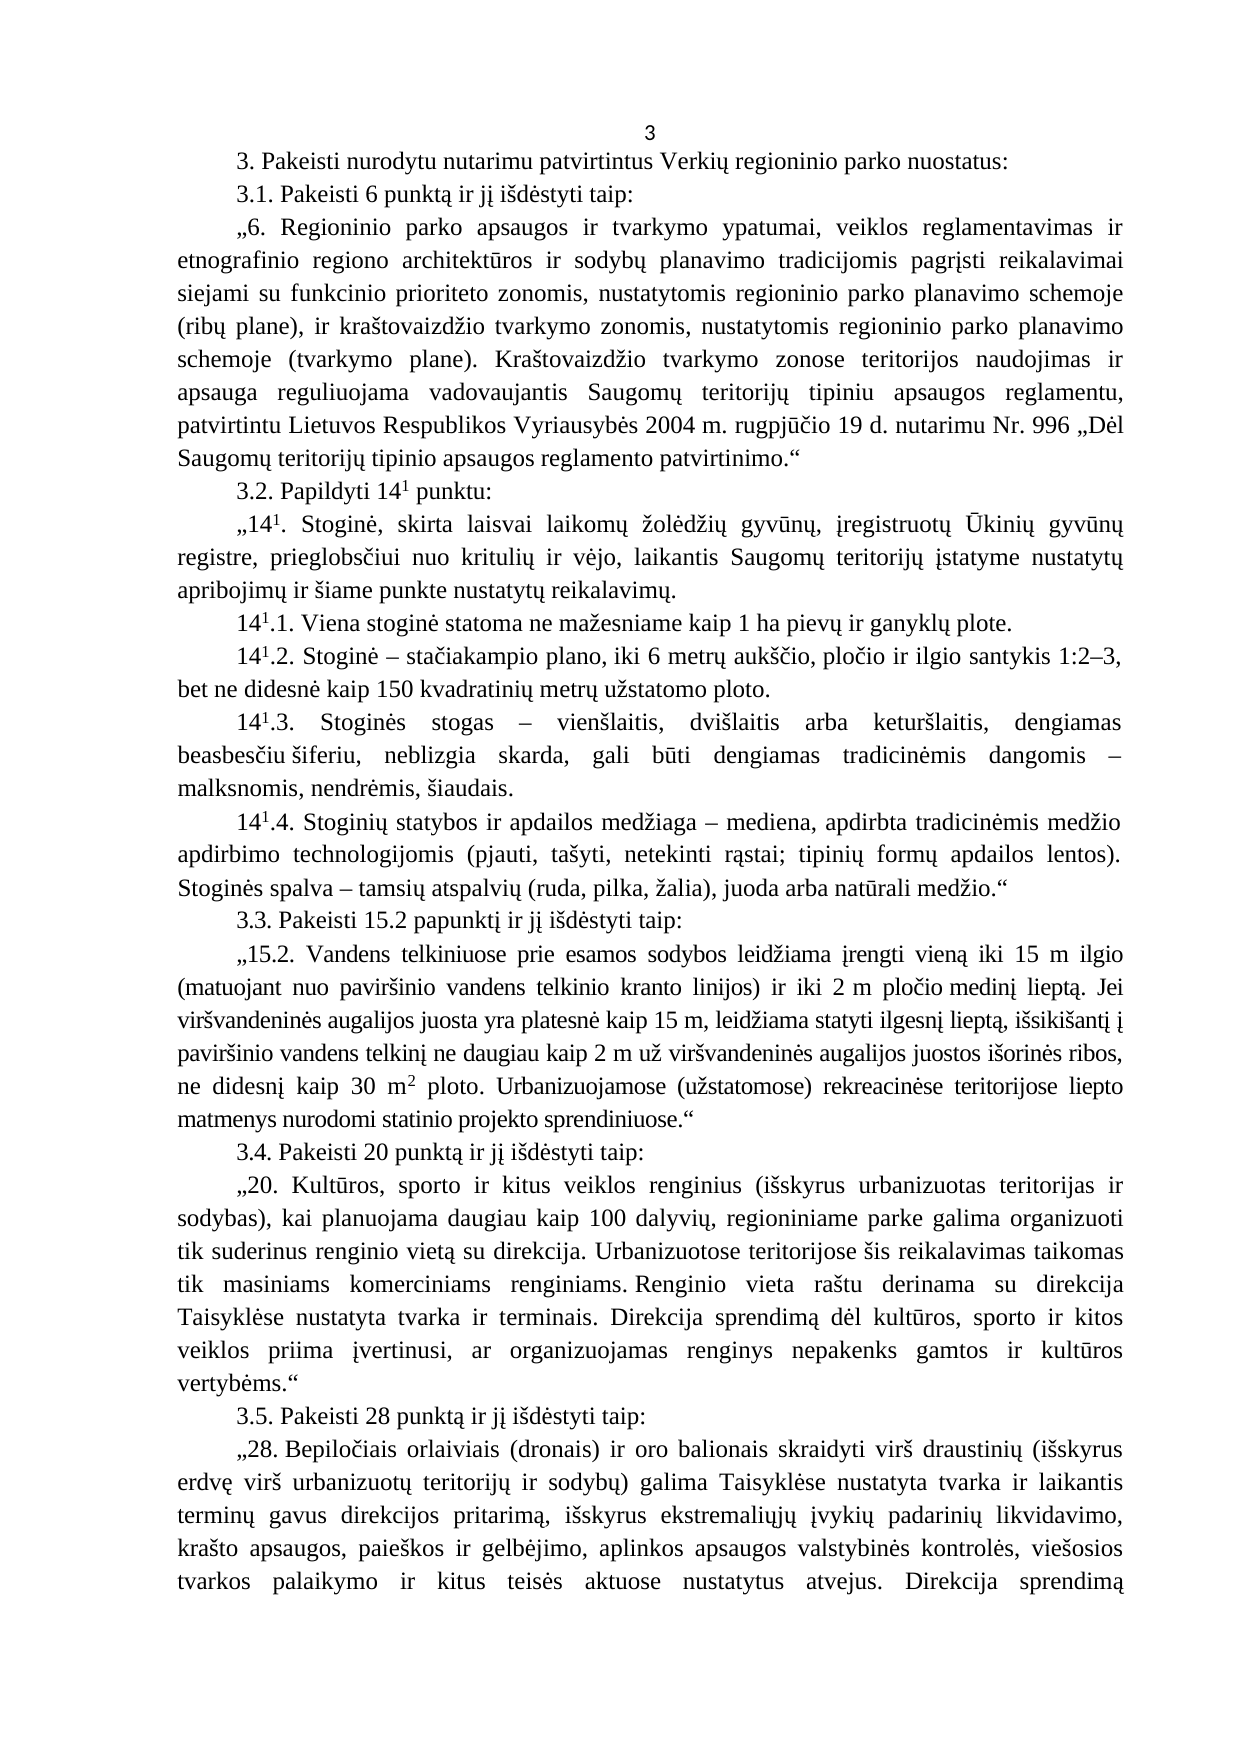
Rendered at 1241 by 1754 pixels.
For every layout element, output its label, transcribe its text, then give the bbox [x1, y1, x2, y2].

text 3.4. Pakeisti 20 punktą ir jį išdėstyti taip: [177, 1137, 1124, 1166]
text 3. Pakeisti nurodytu nutarimu patvirtintus Verkių regioninio parko nuostatus: [177, 146, 1124, 175]
text 3.5. Pakeisti 28 punktą ir jį išdėstyti taip: [177, 1401, 1124, 1430]
text 141.1. Viena stoginė statoma ne mažesniame kaip 1 ha pievų ir ganyklų plote. [177, 608, 1124, 637]
text 141.2. Stoginė – stačiakampio plano, iki 6 metrų aukščio, pločio ir ilgio santykis 1:2–3, bet ne didesnė kaip 150 kvadratinių metrų užstatomo ploto. [177, 641, 1122, 703]
text 3.3. Pakeisti 15.2 papunktį ir jį išdėstyti taip: [177, 906, 1124, 934]
text „15.2. Vandens telkiniuose prie esamos sodybos leidžiama įrengti vieną iki 15 m ilgio (matuojant nuo paviršinio vandens telkinio kranto linijos) ir iki 2 m pločio medinį lieptą. Jei viršvandeninės augalijos juosta yra platesnė kaip 15 m, leidžiama statyti ilgesnį lieptą, išsikišantį į paviršinio vandens telkinį ne daugiau kaip 2 m už viršvandeninės augalijos juostos išorinės ribos, ne didesnį kaip 30 m2 ploto. Urbanizuojamose (užstatomose) rekreacinėse teritorijose liepto matmenys nurodomi statinio projekto sprendiniuose.“ [177, 939, 1124, 1132]
text 141.3. Stoginės stogas – vienšlaitis, dvišlaitis arba keturšlaitis, dengiamas beasbesčiu šiferiu, neblizgia skarda, gali būti dengiamas tradicinėmis dangomis – malksnomis, nendrėmis, šiaudais. [177, 707, 1122, 802]
text „20. Kultūros, sporto ir kitus veiklos renginius (išskyrus urbanizuotas teritorijas ir sodybas), kai planuojama daugiau kaip 100 dalyvių, regioniniame parke galima organizuoti tik suderinus renginio vietą su direkcija. Urbanizuotose teritorijose šis reikalavimas taikomas tik masiniams komerciniams renginiams. Renginio vieta raštu derinama su direkcija Taisyklėse nustatyta tvarka ir terminais. Direkcija sprendimą dėl kultūros, sporto ir kitos veiklos priima įvertinusi, ar organizuojamas renginys nepakenks gamtos ir kultūros vertybėms.“ [177, 1170, 1124, 1397]
text 141.4. Stoginių statybos ir apdailos medžiaga – mediena, apdirbta tradicinėmis medžio apdirbimo technologijomis (pjauti, tašyti, netekinti rąstai; tipinių formų apdailos lentos). Stoginės spalva – tamsių atspalvių (ruda, pilka, žalia), juoda arba natūrali medžio.“ [177, 807, 1122, 901]
text 3.2. Papildyti 141 punktu: [177, 476, 1124, 505]
text „141. Stoginė, skirta laisvai laikomų žolėdžių gyvūnų, įregistruotų Ūkinių gyvūnų registre, prieglobsčiui nuo kritulių ir vėjo, laikantis Saugomų teritorijų įstatyme nustatytų apribojimų ir šiame punkte nustatytų reikalavimų. [177, 509, 1124, 604]
text „6. Regioninio parko apsaugos ir tvarkymo ypatumai, veiklos reglamentavimas ir etnografinio regiono architektūros ir sodybų planavimo tradicijomis pagrįsti reikalavimai siejami su funkcinio prioriteto zonomis, nustatytomis regioninio parko planavimo schemoje (ribų plane), ir kraštovaizdžio tvarkymo zonomis, nustatytomis regioninio parko planavimo schemoje (tvarkymo plane). Kraštovaizdžio tvarkymo zonose teritorijos naudojimas ir apsauga reguliuojama vadovaujantis Saugomų teritorijų tipiniu apsaugos reglamentu, patvirtintu Lietuvos Respublikos Vyriausybės 2004 m. rugpjūčio 19 d. nutarimu Nr. 996 „Dėl Saugomų teritorijų tipinio apsaugos reglamento patvirtinimo.“ [177, 212, 1124, 472]
text 3.1. Pakeisti 6 punktą ir jį išdėstyti taip: [177, 179, 1124, 208]
text „28. Bepiločiais orlaiviais (dronais) ir oro balionais skraidyti virš draustinių (išskyrus erdvę virš urbanizuotų teritorijų ir sodybų) galima Taisyklėse nustatyta tvarka ir laikantis terminų gavus direkcijos pritarimą, išskyrus ekstremaliųjų įvykių padarinių likvidavimo, krašto apsaugos, paieškos ir gelbėjimo, aplinkos apsaugos valstybinės kontrolės, viešosios tvarkos palaikymo ir kitus teisės aktuose nustatytus atvejus. Direkcija sprendimą [177, 1434, 1124, 1595]
